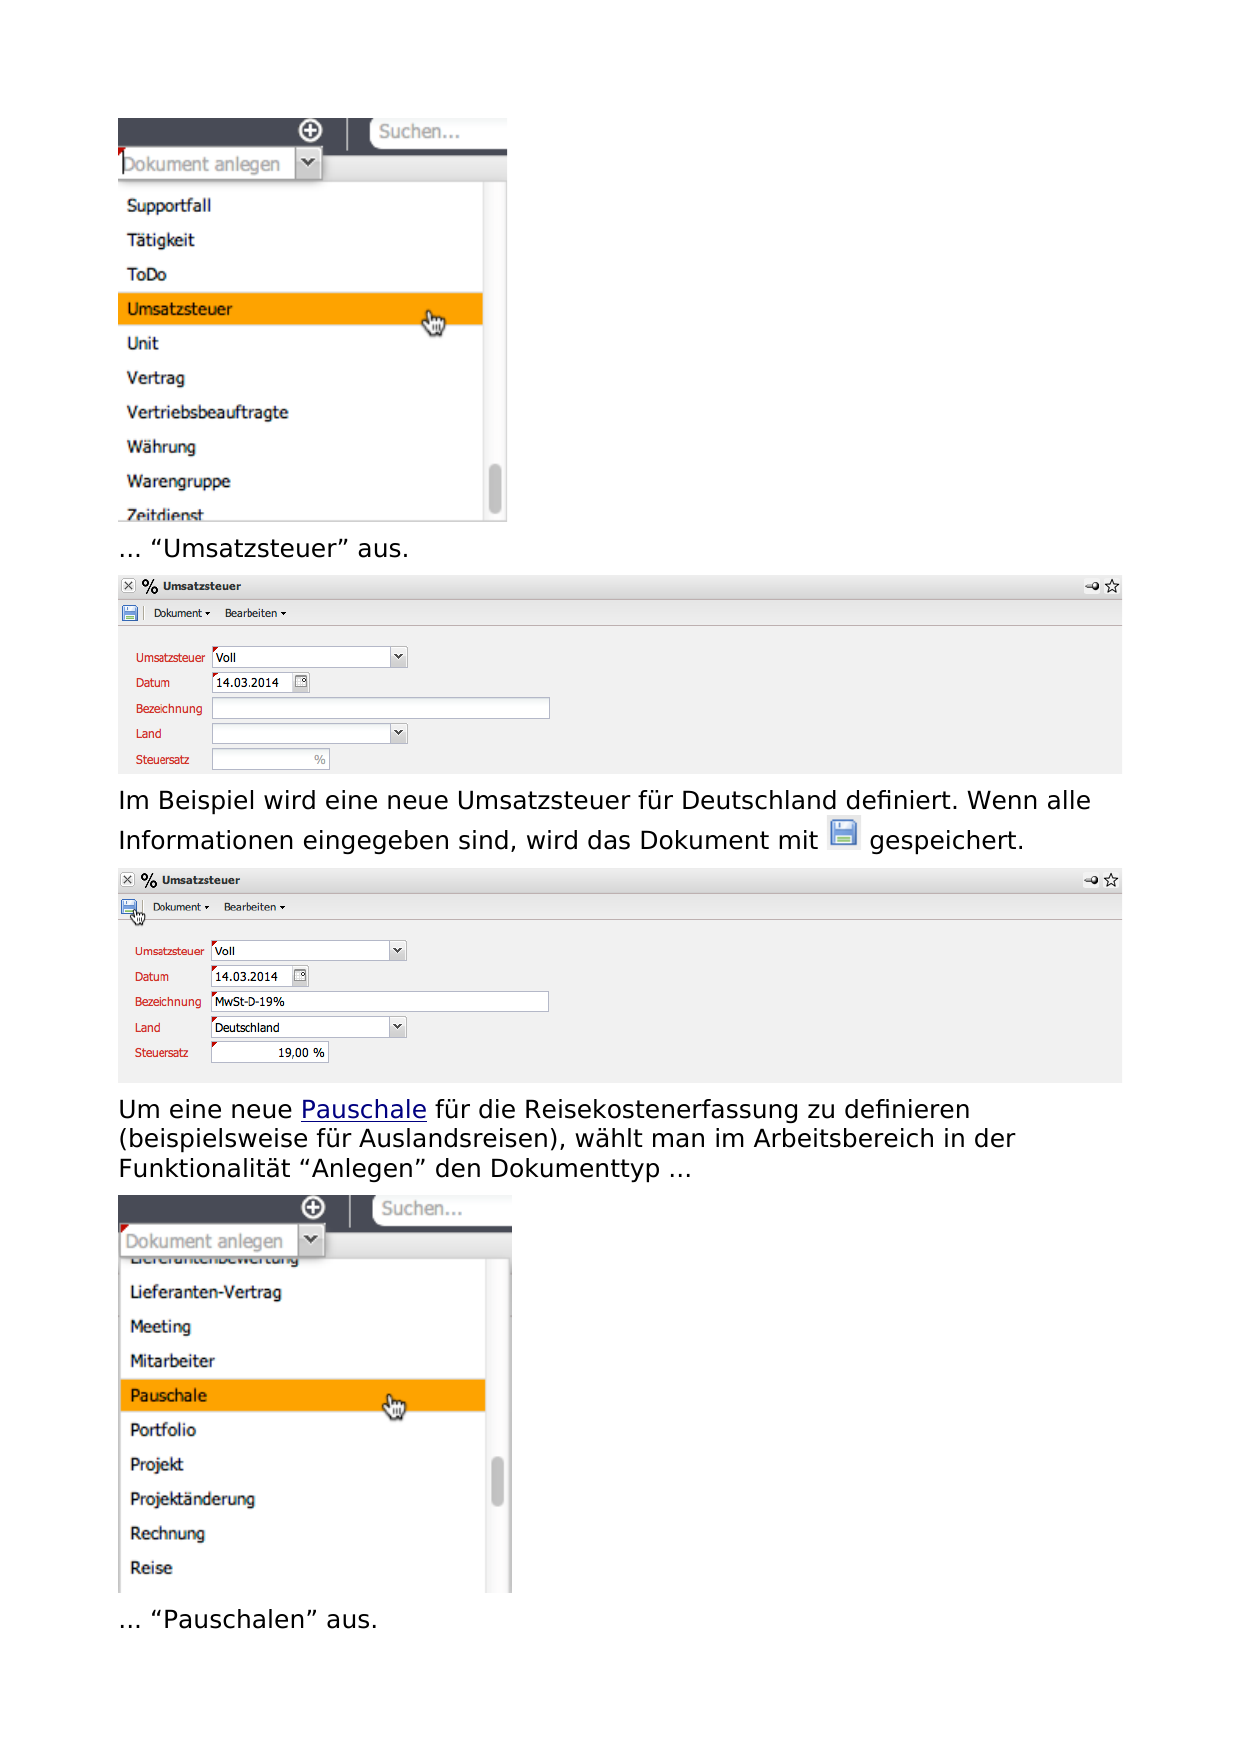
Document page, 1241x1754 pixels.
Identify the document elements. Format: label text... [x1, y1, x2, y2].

picture [118, 1195, 512, 1593]
text Im Beispiel wird eine neue Umsatzsteuer für Deutschland definiert. Wenn alle Informationen eingegeben sind, wird das Dokument mit gespeichert. [118, 786, 1122, 856]
picture [826, 815, 862, 850]
picture [118, 575, 1123, 774]
picture [118, 118, 508, 522]
text Um eine neue Pauschale für die Reisekostenerfassung zu definieren (beispielsweise für Auslandsreisen), wählt man im Arbeitsbereich in der Funktionalität “Anlegen” den Dokumenttyp ... [118, 1095, 1122, 1183]
picture [118, 868, 1123, 1083]
text ... “Pauschalen” aus. [118, 1605, 1122, 1634]
text ... “Umsatzsteuer” aus. [118, 534, 1122, 563]
